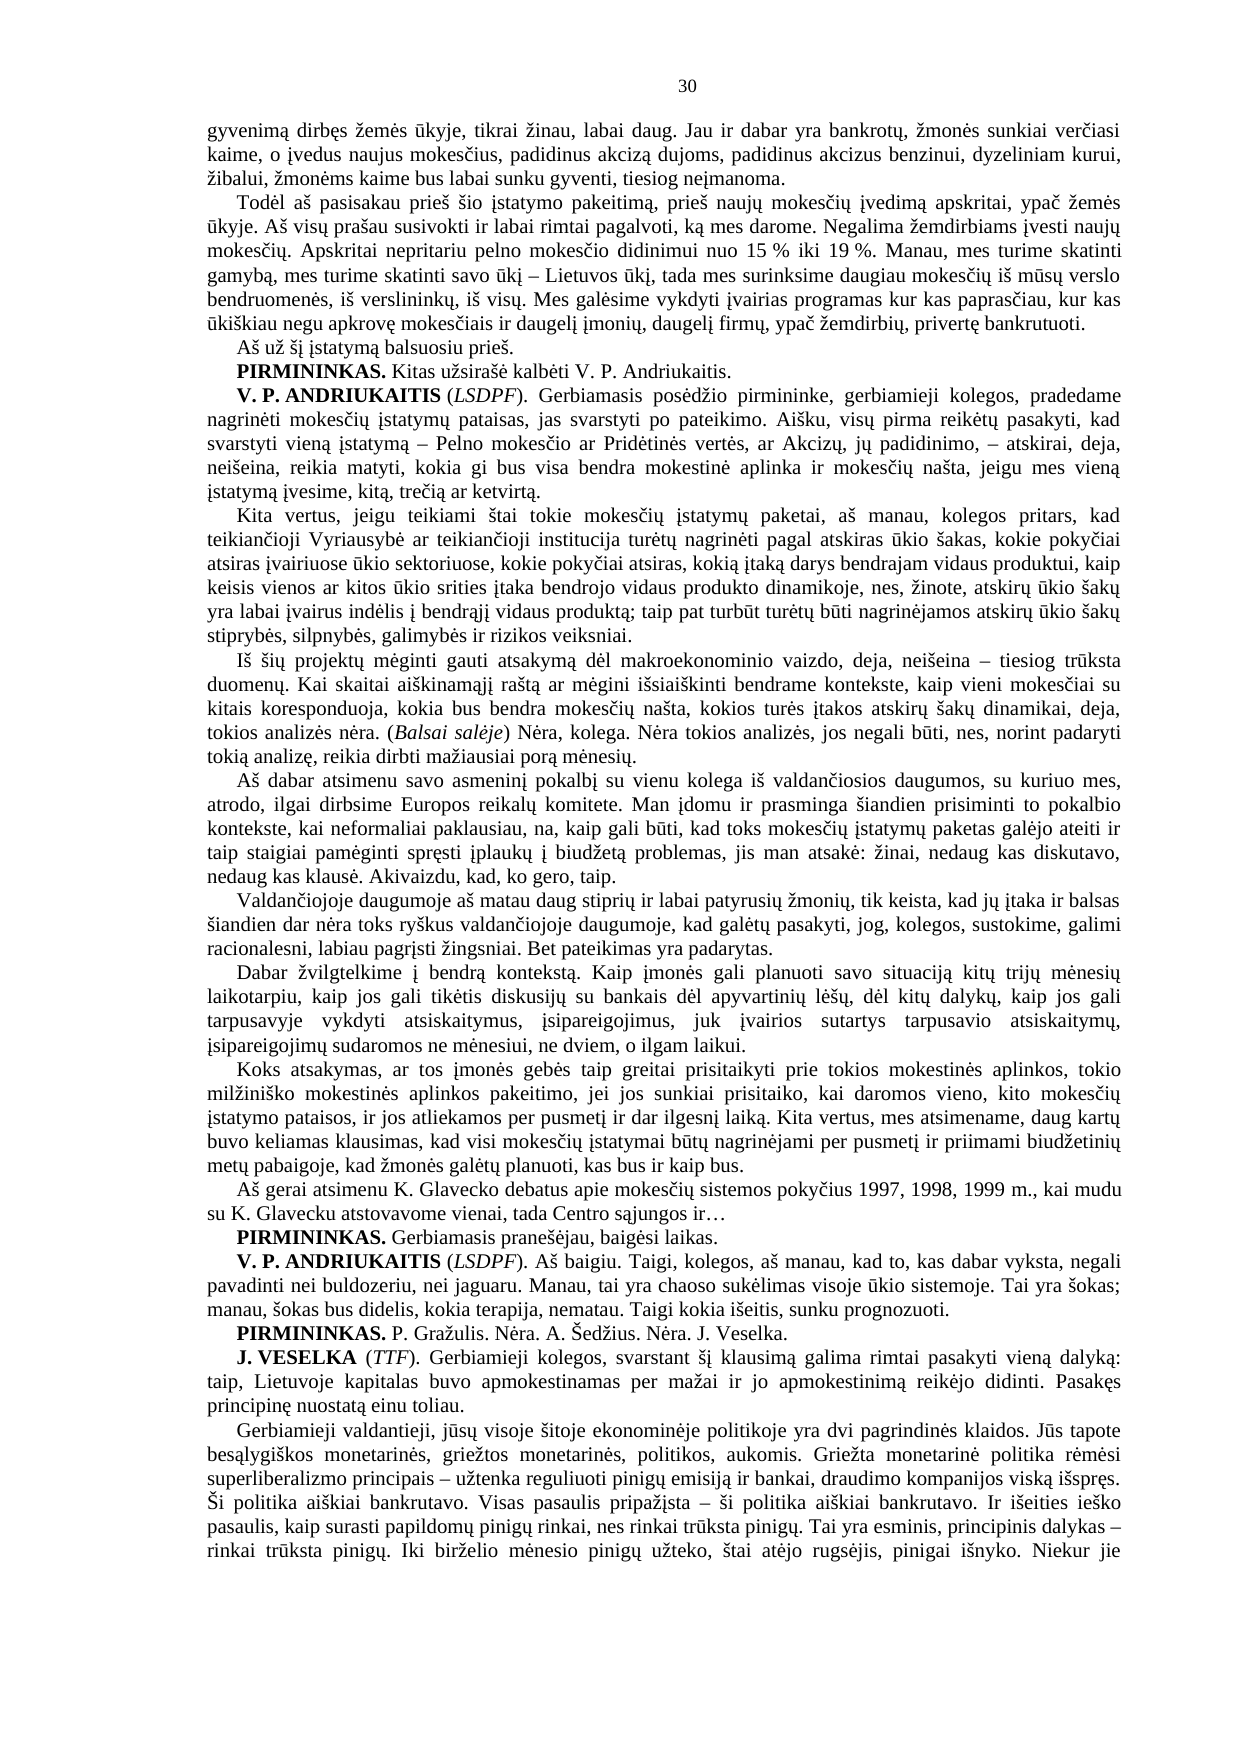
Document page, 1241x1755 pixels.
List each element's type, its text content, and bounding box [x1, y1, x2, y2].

text Iš šių projektų mėginti gauti atsakymą dėl makroekonominio vaizdo, deja, neišeina – tiesiog trūksta duomenų. Kai skaitai aiškinamąjį raštą ar mėgini išsiaiškinti bendrame kontekste, kaip vieni mokesčiai su kitais koresponduoja, kokia bus bendra mokesčių našta, kokios turės įtakos atskirų šakų dinamikai, deja, tokios analizės nėra. (Balsai salėje) Nėra, kolega. Nėra tokios analizės, jos negali būti, nes, norint padaryti tokią analizę, reikia dirbti mažiausiai porą mėnesių. [207, 647, 1122, 768]
text PIRMININKAS. Kitas užsirašė kalbėti V. P. Andriukaitis. [207, 359, 1122, 383]
text gyvenimą dirbęs žemės ūkyje, tikrai žinau, labai daug. Jau ir dabar yra bankrotų, žmonės sunkiai verčiasi kaime, o įvedus naujus mokesčius, padidinus akcizą dujoms, padidinus akcizus benzinui, dyzeliniam kurui, žibalui, žmonėms kaime bus labai sunku gyventi, tiesiog neįmanoma. [207, 118, 1122, 190]
text V. P. ANDRIUKAITIS (LSDPF). Aš baigiu. Taigi, kolegos, aš manau, kad to, kas dabar vyksta, negali pavadinti nei buldozeriu, nei jaguaru. Manau, tai yra chaoso sukėlimas visoje ūkio sistemoje. Tai yra šokas; manau, šokas bus didelis, kokia terapija, nematau. Taigi kokia išeitis, sunku prognozuoti. [207, 1249, 1122, 1321]
text Gerbiamieji valdantieji, jūsų visoje šitoje ekonominėje politikoje yra dvi pagrindinės klaidos. Jūs tapote besąlygiškos monetarinės, griežtos monetarinės, politikos, aukomis. Griežta monetarinė politika rėmėsi superliberalizmo principais – užtenka reguliuoti pinigų emisiją ir bankai, draudimo kompanijos viską išspręs. Ši politika aiškiai bankrutavo. Visas pasaulis pripažįsta – ši politika aiškiai bankrutavo. Ir išeities ieško pasaulis, kaip surasti papildomų pinigų rinkai, nes rinkai trūksta pinigų. Tai yra esminis, principinis dalykas – rinkai trūksta pinigų. Iki birželio mėnesio pinigų užteko, štai atėjo rugsėjis, pinigai išnyko. Niekur jie [207, 1417, 1122, 1562]
text V. P. ANDRIUKAITIS (LSDPF). Gerbiamasis posėdžio pirmininke, gerbiamieji kolegos, pradedame nagrinėti mokesčių įstatymų pataisas, jas svarstyti po pateikimo. Aišku, visų pirma reikėtų pasakyti, kad svarstyti vieną įstatymą – Pelno mokesčio ar Pridėtinės vertės, ar Akcizų, jų padidinimo, – atskirai, deja, neišeina, reikia matyti, kokia gi bus visa bendra mokestinė aplinka ir mokesčių našta, jeigu mes vieną įstatymą įvesime, kitą, trečią ar ketvirtą. [207, 383, 1122, 503]
text Aš gerai atsimenu K. Glavecko debatus apie mokesčių sistemos pokyčius 1997, 1998, 1999 m., kai mudu su K. Glavecku atstovavome vienai, tada Centro sąjungos ir… [207, 1177, 1122, 1225]
text Valdančiojoje daugumoje aš matau daug stiprių ir labai patyrusių žmonių, tik keista, kad jų įtaka ir balsas šiandien dar nėra toks ryškus valdančiojoje daugumoje, kad galėtų pasakyti, jog, kolegos, sustokime, galimi racionalesni, labiau pagrįsti žingsniai. Bet pateikimas yra padarytas. [207, 888, 1122, 960]
text Aš už šį įstatymą balsuosiu prieš. [207, 335, 1122, 359]
text Aš dabar atsimenu savo asmeninį pokalbį su vienu kolega iš valdančiosios daugumos, su kuriuo mes, atrodo, ilgai dirbsime Europos reikalų komitete. Man įdomu ir prasminga šiandien prisiminti to pokalbio kontekste, kai neformaliai paklausiau, na, kaip gali būti, kad toks mokesčių įstatymų paketas galėjo ateiti ir taip staigiai pamėginti spręsti įplaukų į biudžetą problemas, jis man atsakė: žinai, nedaug kas diskutavo, nedaug kas klausė. Akivaizdu, kad, ko gero, taip. [207, 768, 1122, 888]
text Kita vertus, jeigu teikiami štai tokie mokesčių įstatymų paketai, aš manau, kolegos pritars, kad teikiančioji Vyriausybė ar teikiančioji institucija turėtų nagrinėti pagal atskiras ūkio šakas, kokie pokyčiai atsiras įvairiuose ūkio sektoriuose, kokie pokyčiai atsiras, kokią įtaką darys bendrajam vidaus produktui, kaip keisis vienos ar kitos ūkio srities įtaka bendrojo vidaus produkto dinamikoje, nes, žinote, atskirų ūkio šakų yra labai įvairus indėlis į bendrąjį vidaus produktą; taip pat turbūt turėtų būti nagrinėjamos atskirų ūkio šakų stiprybės, silpnybės, galimybės ir rizikos veiksniai. [207, 503, 1122, 647]
text J. VESELKA (TTF). Gerbiamieji kolegos, svarstant šį klausimą galima rimtai pasakyti vieną dalyką: taip, Lietuvoje kapitalas buvo apmokestinamas per mažai ir jo apmokestinimą reikėjo didinti. Pasakęs principinę nuostatą einu toliau. [207, 1345, 1122, 1417]
text PIRMININKAS. Gerbiamasis pranešėjau, baigėsi laikas. [207, 1225, 1122, 1249]
text Dabar žvilgtelkime į bendrą kontekstą. Kaip įmonės gali planuoti savo situaciją kitų trijų mėnesių laikotarpiu, kaip jos gali tikėtis diskusijų su bankais dėl apyvartinių lėšų, dėl kitų dalykų, kaip jos gali tarpusavyje vykdyti atsiskaitymus, įsipareigojimus, juk įvairios sutartys tarpusavio atsiskaitymų, įsipareigojimų sudaromos ne mėnesiui, ne dviem, o ilgam laikui. [207, 960, 1122, 1057]
text PIRMININKAS. P. Gražulis. Nėra. A. Šedžius. Nėra. J. Veselka. [207, 1321, 1122, 1345]
text Todėl aš pasisakau prieš šio įstatymo pakeitimą, prieš naujų mokesčių įvedimą apskritai, ypač žemės ūkyje. Aš visų prašau susivokti ir labai rimtai pagalvoti, ką mes darome. Negalima žemdirbiams įvesti naujų mokesčių. Apskritai nepritariu pelno mokesčio didinimui nuo 15 % iki 19 %. Manau, mes turime skatinti gamybą, mes turime skatinti savo ūkį – Lietuvos ūkį, tada mes surinksime daugiau mokesčių iš mūsų verslo bendruomenės, iš verslininkų, iš visų. Mes galėsime vykdyti įvairias programas kur kas paprasčiau, kur kas ūkiškiau negu apkrovę mokesčiais ir daugelį įmonių, daugelį firmų, ypač žemdirbių, privertę bankrutuoti. [207, 190, 1122, 335]
text Koks atsakymas, ar tos įmonės gebės taip greitai prisitaikyti prie tokios mokestinės aplinkos, tokio milžiniško mokestinės aplinkos pakeitimo, jei jos sunkiai prisitaiko, kai daromos vieno, kito mokesčių įstatymo pataisos, ir jos atliekamos per pusmetį ir dar ilgesnį laiką. Kita vertus, mes atsimename, daug kartų buvo keliamas klausimas, kad visi mokesčių įstatymai būtų nagrinėjami per pusmetį ir priimami biudžetinių metų pabaigoje, kad žmonės galėtų planuoti, kas bus ir kaip bus. [207, 1057, 1122, 1177]
